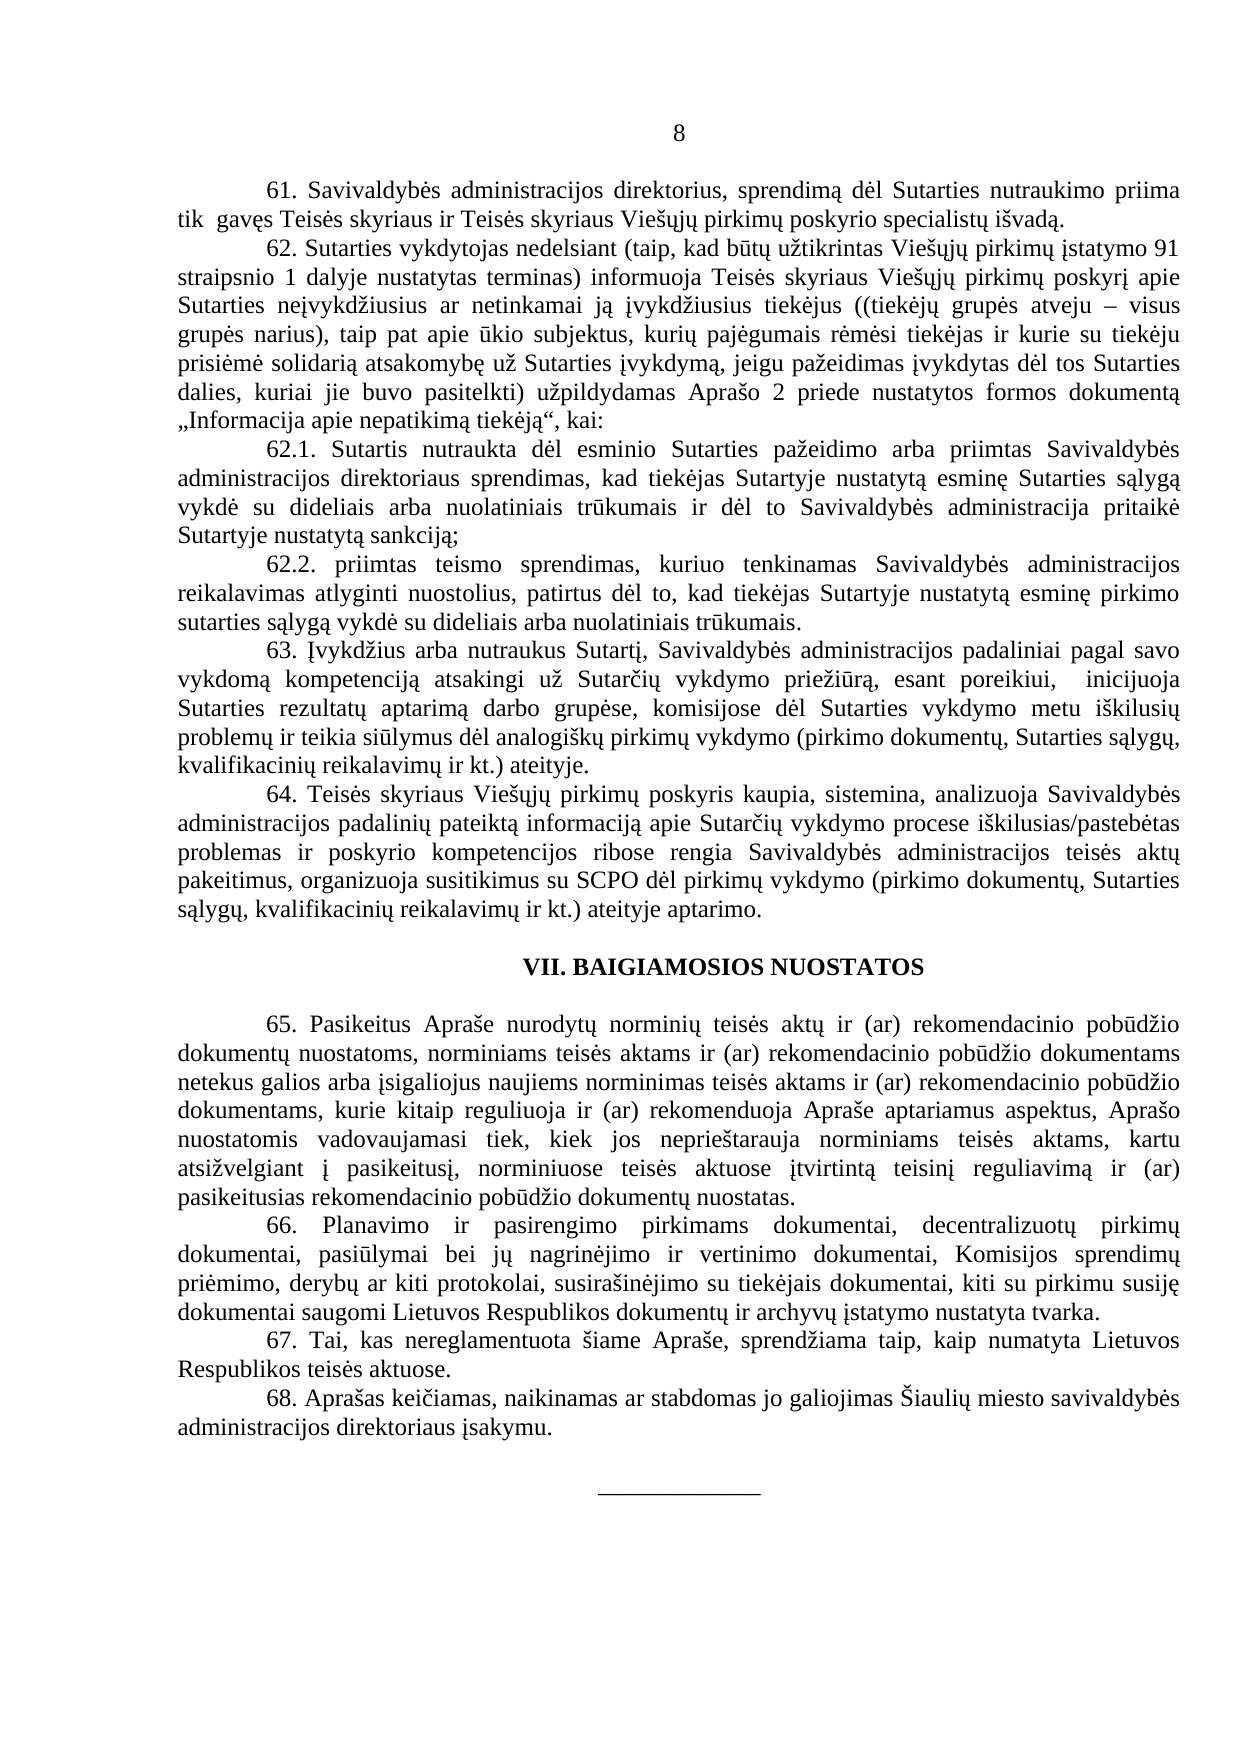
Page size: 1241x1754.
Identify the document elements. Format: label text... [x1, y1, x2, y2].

text 68. Aprašas keičiamas, naikinamas ar stabdomas jo galiojimas Šiaulių miesto savivaldybės administracijos direktoriaus įsakymu. [177, 1383, 1181, 1441]
text VII. BAIGIAMOSIOS NUOSTATOS [177, 952, 1181, 981]
text 62. Sutarties vykdytojas nedelsiant (taip, kad būtų užtikrintas Viešųjų pirkimų įstatymo 91 straipsnio 1 dalyje nustatytas terminas) informuoja Teisės skyriaus Viešųjų pirkimų poskyrį apie Sutarties neįvykdžiusius ar netinkamai ją įvykdžiusius tiekėjus ((tiekėjų grupės atveju – visus grupės narius), taip pat apie ūkio subjektus, kurių pajėgumais rėmėsi tiekėjas ir kurie su tiekėju prisiėmė solidarią atsakomybę už Sutarties įvykdymą, jeigu pažeidimas įvykdytas dėl tos Sutarties dalies, kuriai jie buvo pasitelkti) užpildydamas Aprašo 2 priede nustatytos formos dokumentą „Informacija apie nepatikimą tiekėją“, kai: [177, 233, 1181, 434]
text 61. Savivaldybės administracijos direktorius, sprendimą dėl Sutarties nutraukimo priima tik gavęs Teisės skyriaus ir Teisės skyriaus Viešųjų pirkimų poskyrio specialistų išvadą. [177, 176, 1181, 233]
text _____________ [177, 1469, 1181, 1498]
text 62.2. priimtas teismo sprendimas, kuriuo tenkinamas Savivaldybės administracijos reikalavimas atlyginti nuostolius, patirtus dėl to, kad tiekėjas Sutartyje nustatytą esminę pirkimo sutarties sąlygą vykdė su dideliais arba nuolatiniais trūkumais. [177, 549, 1181, 636]
text 65. Pasikeitus Apraše nurodytų norminių teisės aktų ir (ar) rekomendacinio pobūdžio dokumentų nuostatoms, norminiams teisės aktams ir (ar) rekomendacinio pobūdžio dokumentams netekus galios arba įsigaliojus naujiems norminimas teisės aktams ir (ar) rekomendacinio pobūdžio dokumentams, kurie kitaip reguliuoja ir (ar) rekomenduoja Apraše aptariamus aspektus, Aprašo nuostatomis vadovaujamasi tiek, kiek jos neprieštarauja norminiams teisės aktams, kartu atsižvelgiant į pasikeitusį, norminiuose teisės aktuose įtvirtintą teisinį reguliavimą ir (ar) pasikeitusias rekomendacinio pobūdžio dokumentų nuostatas. [177, 1009, 1181, 1211]
text 66. Planavimo ir pasirengimo pirkimams dokumentai, decentralizuotų pirkimų dokumentai, pasiūlymai bei jų nagrinėjimo ir vertinimo dokumentai, Komisijos sprendimų priėmimo, derybų ar kiti protokolai, susirašinėjimo su tiekėjais dokumentai, kiti su pirkimu susiję dokumentai saugomi Lietuvos Respublikos dokumentų ir archyvų įstatymo nustatyta tvarka. [177, 1211, 1181, 1326]
text 67. Tai, kas nereglamentuota šiame Apraše, sprendžiama taip, kaip numatyta Lietuvos Respublikos teisės aktuose. [177, 1326, 1181, 1383]
text 63. Įvykdžius arba nutraukus Sutartį, Savivaldybės administracijos padaliniai pagal savo vykdomą kompetenciją atsakingi už Sutarčių vykdymo priežiūrą, esant poreikiui, inicijuoja Sutarties rezultatų aptarimą darbo grupėse, komisijose dėl Sutarties vykdymo metu iškilusių problemų ir teikia siūlymus dėl analogiškų pirkimų vykdymo (pirkimo dokumentų, Sutarties sąlygų, kvalifikacinių reikalavimų ir kt.) ateityje. [177, 636, 1181, 779]
text 64. Teisės skyriaus Viešųjų pirkimų poskyris kaupia, sistemina, analizuoja Savivaldybės administracijos padalinių pateiktą informaciją apie Sutarčių vykdymo procese iškilusias/pastebėtas problemas ir poskyrio kompetencijos ribose rengia Savivaldybės administracijos teisės aktų pakeitimus, organizuoja susitikimus su SCPO dėl pirkimų vykdymo (pirkimo dokumentų, Sutarties sąlygų, kvalifikacinių reikalavimų ir kt.) ateityje aptarimo. [177, 779, 1181, 923]
text 62.1. Sutartis nutraukta dėl esminio Sutarties pažeidimo arba priimtas Savivaldybės administracijos direktoriaus sprendimas, kad tiekėjas Sutartyje nustatytą esminę Sutarties sąlygą vykdė su dideliais arba nuolatiniais trūkumais ir dėl to Savivaldybės administracija pritaikė Sutartyje nustatytą sankciją; [177, 434, 1181, 549]
